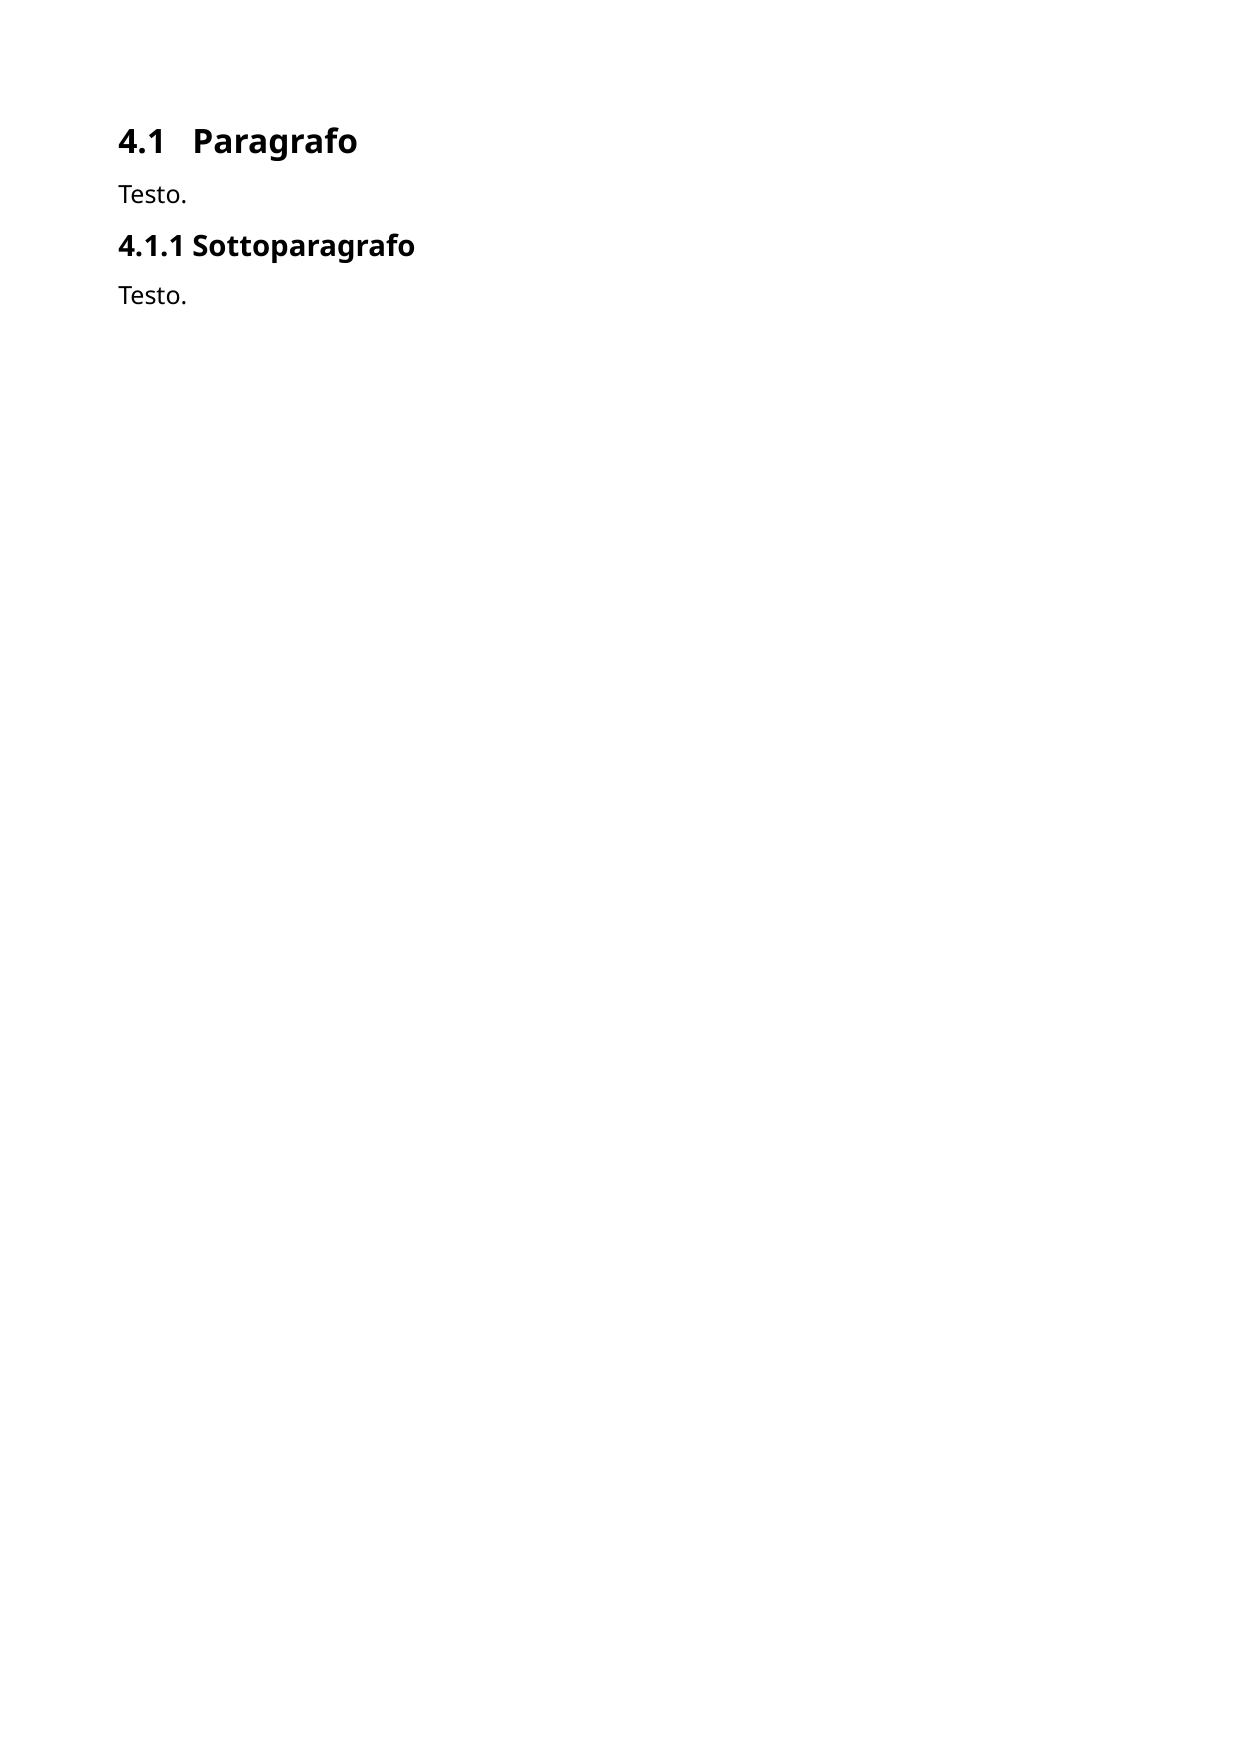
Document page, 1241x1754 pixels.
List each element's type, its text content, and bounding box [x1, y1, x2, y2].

subtitle Paragrafo [118, 118, 1122, 164]
text Testo. [118, 176, 1122, 210]
subtitle Sottoparagrafo [118, 225, 1122, 265]
text Testo. [118, 277, 1122, 312]
